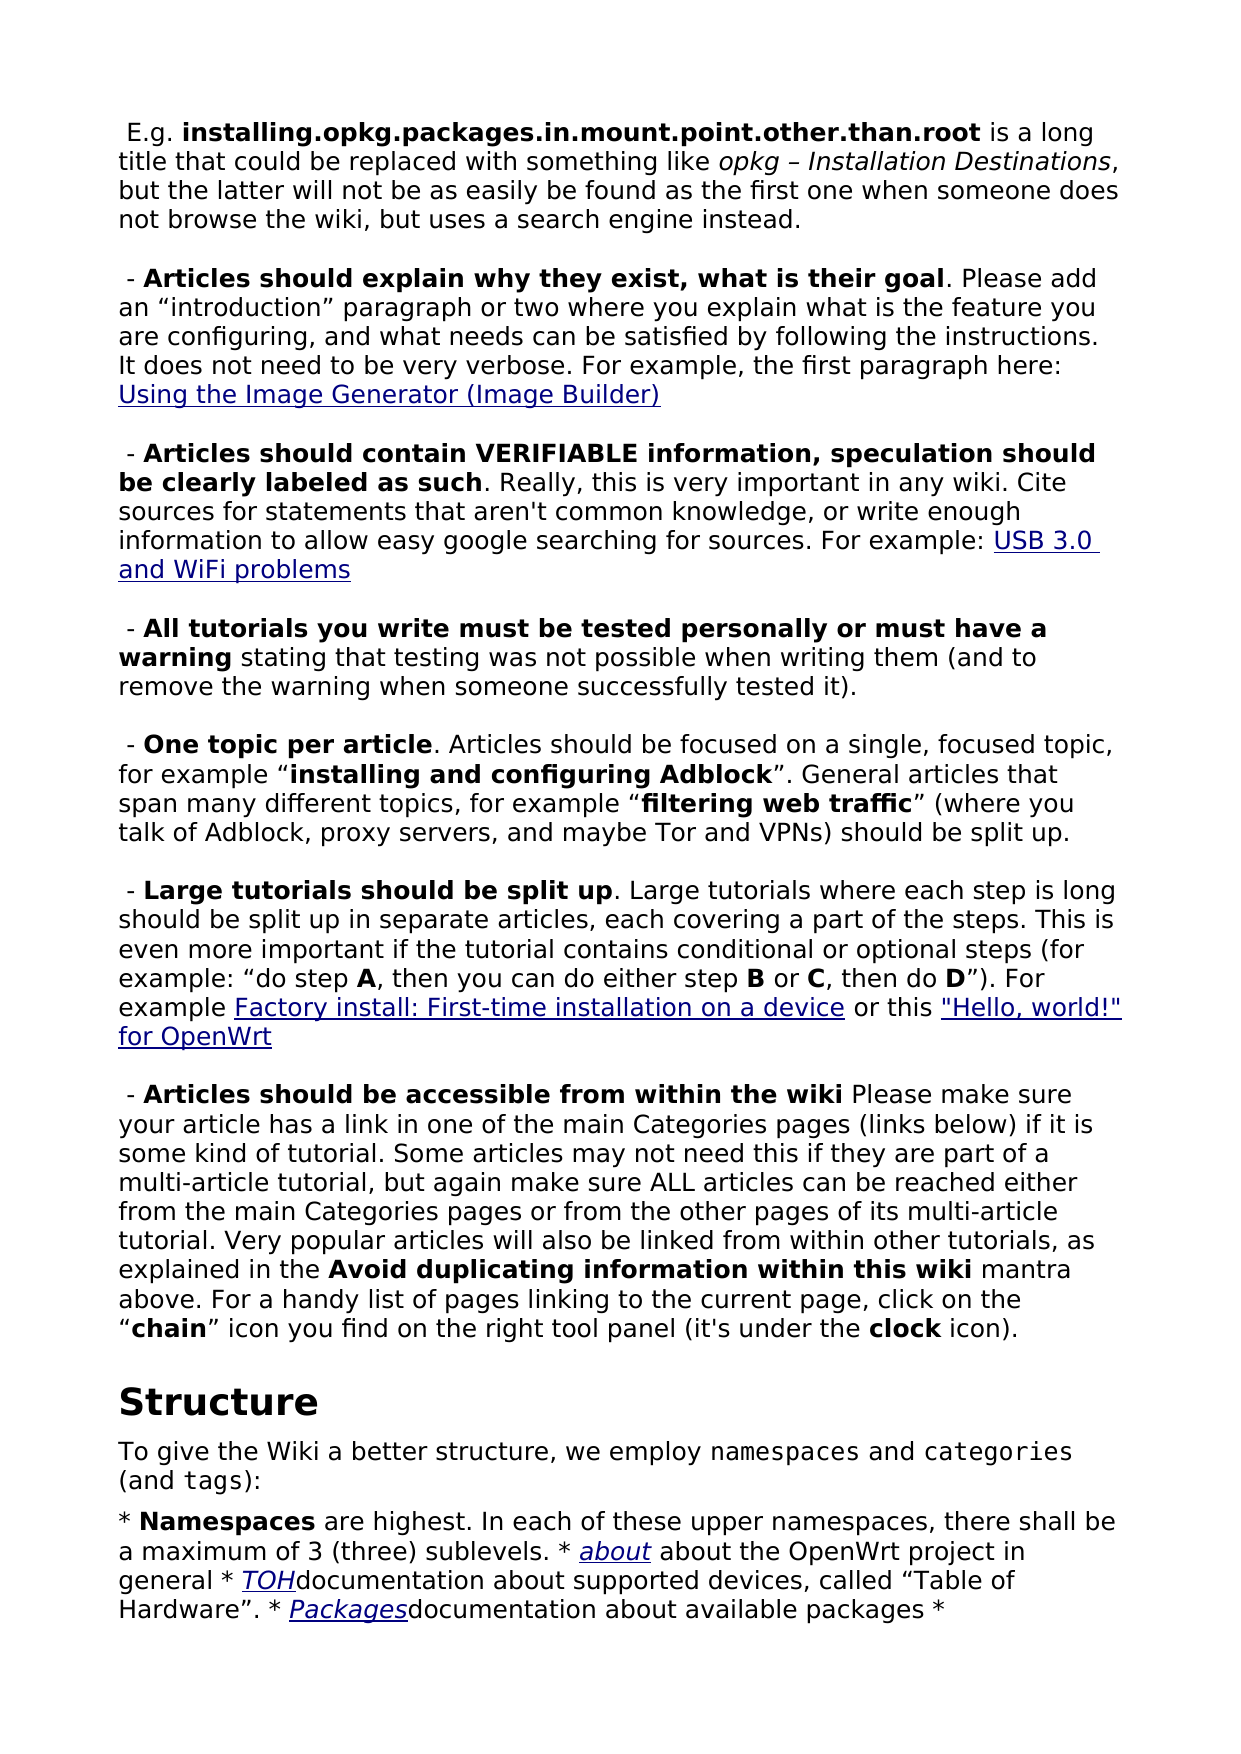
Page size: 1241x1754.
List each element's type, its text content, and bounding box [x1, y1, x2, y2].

text * Namespaces are highest. In each of these upper namespaces, there shall be a maximum of 3 (three) sublevels. * about about the OpenWrt project in general * TOHdocumentation about supported devices, called “Table of Hardware”. * Packagesdocumentation about available packages * [118, 1508, 1122, 1624]
subtitle Structure [118, 1381, 1122, 1424]
text E.g. installing.opkg.packages.in.mount.point.other.than.root is a long title that could be replaced with something like opkg – Installation Destinations, but the latter will not be as easily be found as the first one when someone does not browse the wiki, but uses a search engine instead. - Articles should explain why they exist, what is their goal. Please add an “introduction” paragraph or two where you explain what is the feature you are configuring, and what needs can be satisfied by following the instructions. It does not need to be very verbose. For example, the first paragraph here: Using the Image Generator (Image Builder) - Articles should contain VERIFIABLE information, speculation should be clearly labeled as such. Really, this is very important in any wiki. Cite sources for statements that aren't common knowledge, or write enough information to allow easy google searching for sources. For example: USB 3.0 and WiFi problems - All tutorials you write must be tested personally or must have a warning stating that testing was not possible when writing them (and to remove the warning when someone successfully tested it). - One topic per article. Articles should be focused on a single, focused topic, for example “installing and configuring Adblock”. General articles that span many different topics, for example “filtering web traffic” (where you talk of Adblock, proxy servers, and maybe Tor and VPNs) should be split up. - Large tutorials should be split up. Large tutorials where each step is long should be split up in separate articles, each covering a part of the steps. This is even more important if the tutorial contains conditional or optional steps (for example: “do step A, then you can do either step B or C, then do D”). For example Factory install: First-time installation on a device or this "Hello, world!" for OpenWrt - Articles should be accessible from within the wiki Please make sure your article has a link in one of the main Categories pages (links below) if it is some kind of tutorial. Some articles may not need this if they are part of a multi-article tutorial, but again make sure ALL articles can be reached either from the main Categories pages or from the other pages of its multi-article tutorial. Very popular articles will also be linked from within other tutorials, as explained in the Avoid duplicating information within this wiki mantra above. For a handy list of pages linking to the current page, click on the “chain” icon you find on the right tool panel (it's under the clock icon). [118, 118, 1122, 1343]
text To give the Wiki a better structure, we employ namespaces and categories (and tags): [118, 1437, 1122, 1495]
